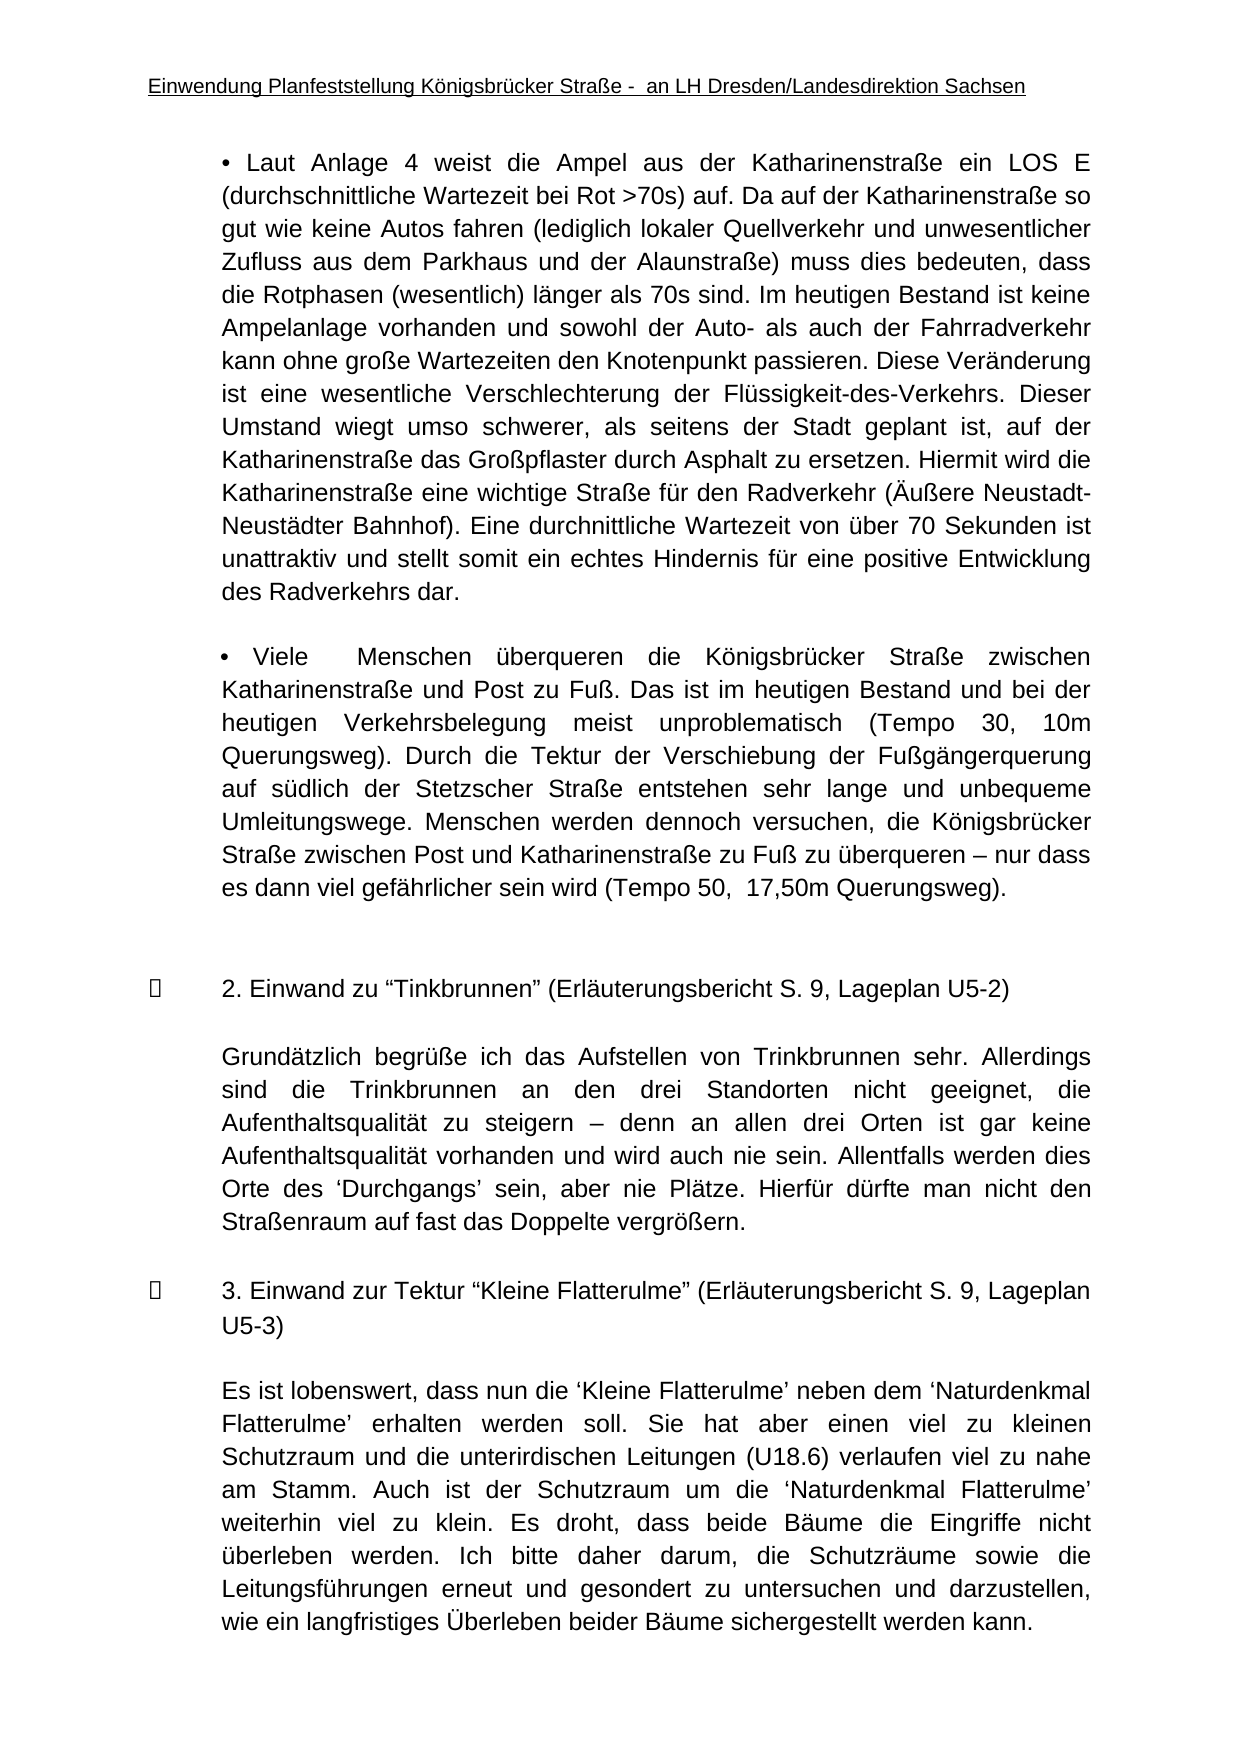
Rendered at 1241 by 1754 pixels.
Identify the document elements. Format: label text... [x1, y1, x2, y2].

text Es ist lobenswert, dass nun die ‘Kleine Flatterulme’ neben dem ‘Naturdenkmal Flatterulme’ erhalten werden soll. Sie hat aber einen viel zu kleinen Schutzraum und die unterirdischen Leitungen (U18.6) verlaufen viel zu nahe am Stamm. Auch ist der Schutzraum um die ‘Naturdenkmal Flatterulme’ weiterhin viel zu klein. Es droht, dass beide Bäume die Eingriffe nicht überleben werden. Ich bitte daher darum, die Schutzräume sowie die Leitungsführungen erneut und gesondert zu untersuchen und darzustellen, wie ein langfristiges Überleben beider Bäume sichergestellt werden kann. [148, 1376, 1093, 1636]
text • Viele Menschen überqueren die Königsbrücker Straße zwischen Katharinenstraße und Post zu Fuß. Das ist im heutigen Bestand und bei der heutigen Verkehrsbelegung meist unproblematisch (Tempo 30, 10m Querungsweg). Durch die Tektur der Verschiebung der Fußgängerquerung auf südlich der Stetzscher Straße entstehen sehr lange und unbequeme Umleitungswege. Menschen werden dennoch versuchen, die Königsbrücker Straße zwischen Post und Katharinenstraße zu Fuß zu überqueren – nur dass es dann viel gefährlicher sein wird (Tempo 50, 17,50m Querungsweg). [148, 642, 1093, 902]
text  3. Einwand zur Tektur “Kleine Flatterulme” (Erläuterungsbericht S. 9, Lageplan U5-3) [148, 1272, 1093, 1339]
text  2. Einwand zu “Tinkbrunnen” (Erläuterungsbericht S. 9, Lageplan U5-2) [148, 971, 1093, 1005]
text • Laut Anlage 4 weist die Ampel aus der Katharinenstraße ein LOS E (durchschnittliche Wartezeit bei Rot >70s) auf. Da auf der Katharinenstraße so gut wie keine Autos fahren (lediglich lokaler Quellverkehr und unwesentlicher Zufluss aus dem Parkhaus und der Alaunstraße) muss dies bedeuten, dass die Rotphasen (wesentlich) länger als 70s sind. Im heutigen Bestand ist keine Ampelanlage vorhanden und sowohl der Auto- als auch der Fahrradverkehr kann ohne große Wartezeiten den Knotenpunkt passieren. Diese Veränderung ist eine wesentliche Verschlechterung der Flüssigkeit-des-Verkehrs. Dieser Umstand wiegt umso schwerer, als seitens der Stadt geplant ist, auf der Katharinenstraße das Großpflaster durch Asphalt zu ersetzen. Hiermit wird die Katharinenstraße eine wichtige Straße für den Radverkehr (Äußere Neustadt-Neustädter Bahnhof). Eine durchnittliche Wartezeit von über 70 Sekunden ist unattraktiv und stellt somit ein echtes Hindernis für eine positive Entwicklung des Radverkehrs dar. [148, 148, 1093, 606]
text Grundätzlich begrüße ich das Aufstellen von Trinkbrunnen sehr. Allerdings sind die Trinkbrunnen an den drei Standorten nicht geeignet, die Aufenthaltsqualität zu steigern – denn an allen drei Orten ist gar keine Aufenthaltsqualität vorhanden und wird auch nie sein. Allentfalls werden dies Orte des ‘Durchgangs’ sein, aber nie Plätze. Hierfür dürfte man nicht den Straßenraum auf fast das Doppelte vergrößern. [148, 1042, 1093, 1236]
